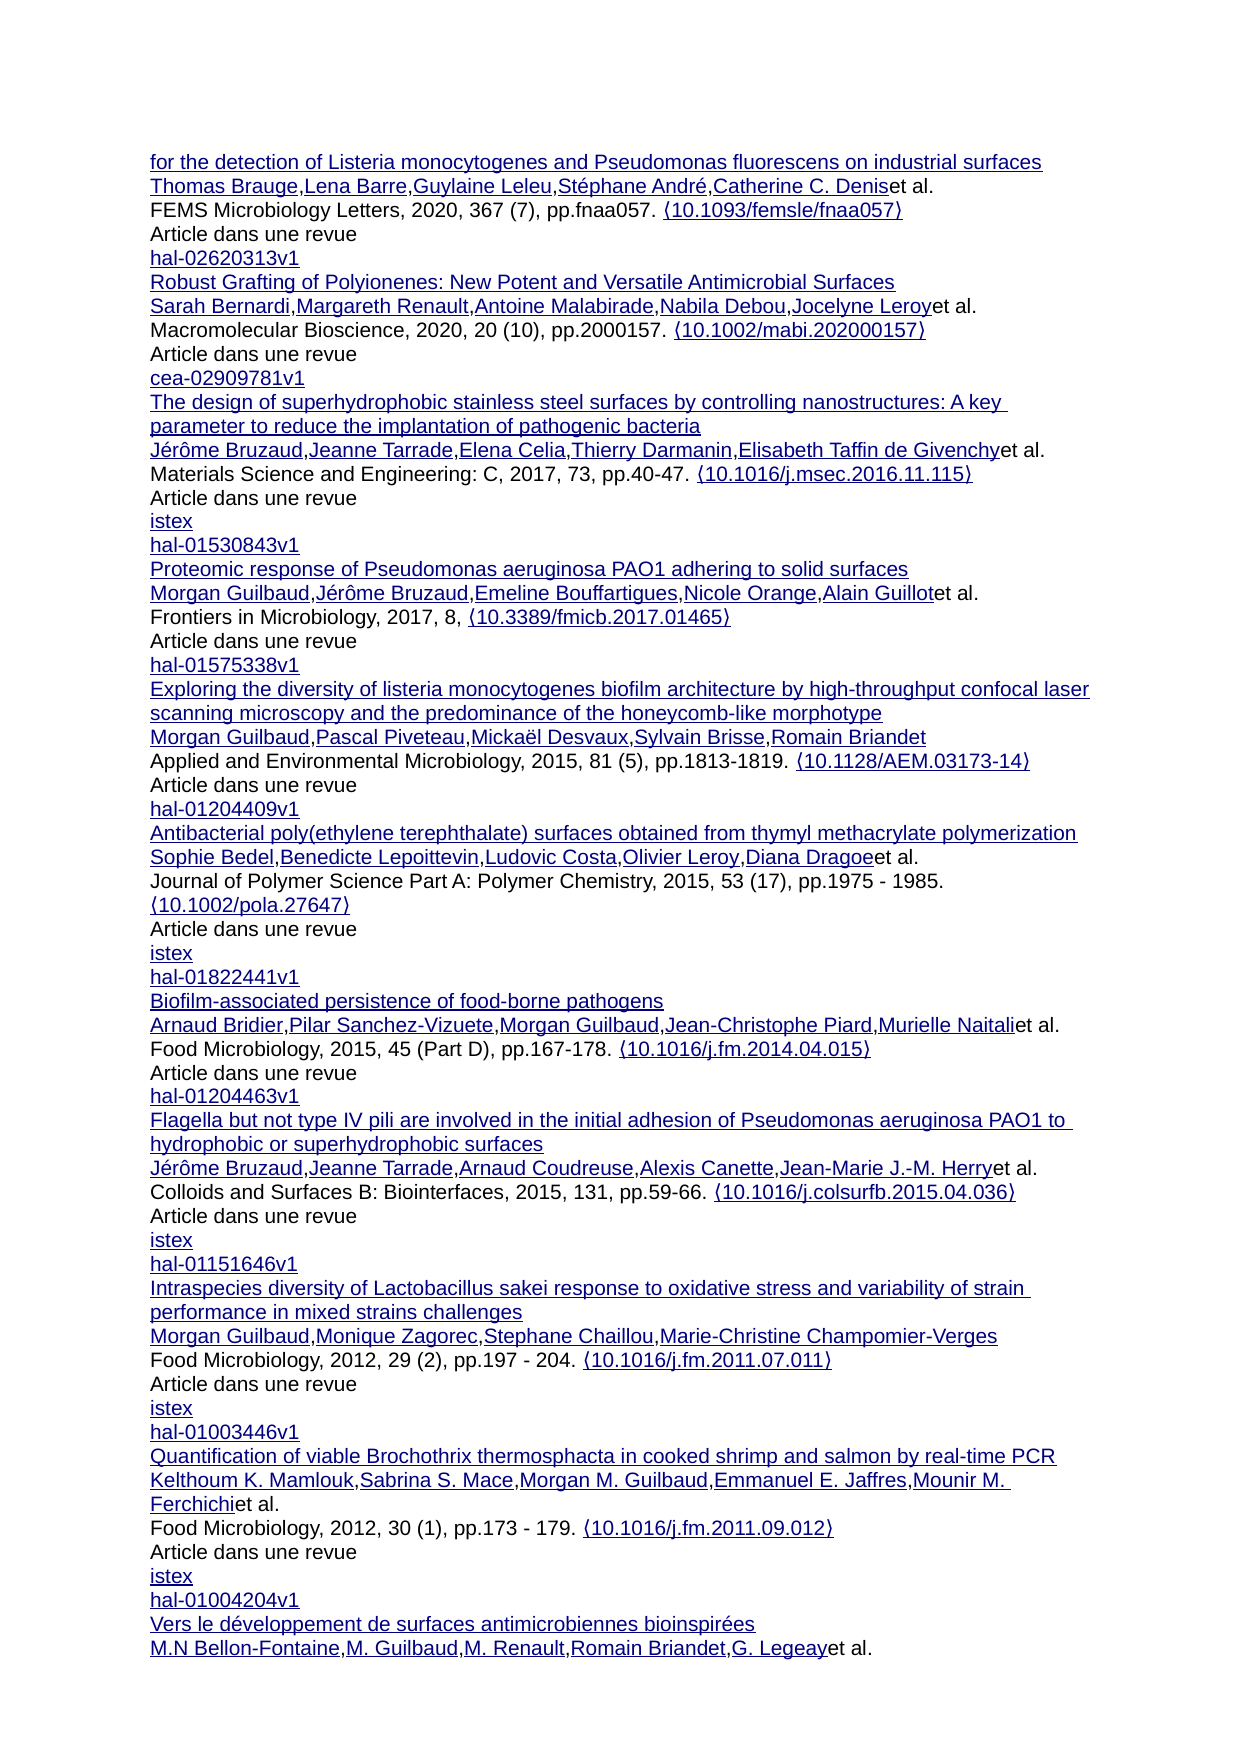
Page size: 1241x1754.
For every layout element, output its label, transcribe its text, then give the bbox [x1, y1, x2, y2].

table_cell scanning microscopy and the predominance of the honeycomb-like morphotype Morgan Guilbaud,Pascal Piveteau,Mickaël Desvaux,Sylvain Brisse,Romain Briandet Applied and Environmental Microbiology, 2015, 81 (5), pp.1813-1819. ⟨10.1128/AEM.03173-14⟩ Article dans une revue hal-01204409v1 [150, 699, 1090, 821]
table_cell Exploring the diversity of listeria monocytogenes biofilm architecture by high-throughput confocal laser [150, 677, 1090, 698]
table_cell The design of superhydrophobic stainless steel surfaces by controlling nanostructures: A key parameter to reduce the implantation of pathogenic bacteria Jérôme Bruzaud,Jeanne Tarrade,Elena Celia,Thierry Darmanin,Elisabeth Taffin de Givenchyet al. Materials Science and Engineering: C, 2017, 73, pp.40-47. ⟨10.1016/j.msec.2016.11.115⟩ Article dans une revue istex hal-01530843v1 [150, 390, 1090, 557]
table_cell Antibacterial poly(ethylene terephthalate) surfaces obtained from thymyl methacrylate polymerization Sophie Bedel,Benedicte Lepoittevin,Ludovic Costa,Olivier Leroy,Diana Dragoeet al. Journal of Polymer Science Part A: Polymer Chemistry, 2015, 53 (17), pp.1975 - 1985. ⟨10.1002/pola.27647⟩ Article dans une revue istex hal-01822441v1 [150, 821, 1090, 988]
table_cell for the detection of Listeria monocytogenes and Pseudomonas fluorescens on industrial surfaces Thomas Brauge,Lena Barre,Guylaine Leleu,Stéphane André,Catherine C. Deniset al. FEMS Microbiology Letters, 2020, 367 (7), pp.fnaa057. ⟨10.1093/femsle/fnaa057⟩ Article dans une revue hal-02620313v1 [150, 150, 1090, 270]
table_cell Robust Grafting of Polyionenes: New Potent and Versatile Antimicrobial Surfaces Sarah Bernardi,Margareth Renault,Antoine Malabirade,Nabila Debou,Jocelyne Leroyet al. Macromolecular Bioscience, 2020, 20 (10), pp.2000157. ⟨10.1002/mabi.202000157⟩ Article dans une revue cea-02909781v1 [150, 270, 1090, 389]
table_cell Vers le développement de surfaces antimicrobiennes bioinspirées M.N Bellon-Fontaine,M. Guilbaud,M. Renault,Romain Briandet,G. Legeayet al. [150, 1611, 1090, 1659]
table_cell Proteomic response of Pseudomonas aeruginosa PAO1 adhering to solid surfaces Morgan Guilbaud,Jérôme Bruzaud,Emeline Bouffartigues,Nicole Orange,Alain Guillotet al. Frontiers in Microbiology, 2017, 8, ⟨10.3389/fmicb.2017.01465⟩ Article dans une revue hal-01575338v1 [150, 557, 1090, 677]
table_cell Biofilm-associated persistence of food-borne pathogens Arnaud Bridier,Pilar Sanchez-Vizuete,Morgan Guilbaud,Jean-Christophe Piard,Murielle Naitaliet al. Food Microbiology, 2015, 45 (Part D), pp.167-178. ⟨10.1016/j.fm.2014.04.015⟩ Article dans une revue hal-01204463v1 [150, 989, 1090, 1108]
table_cell Flagella but not type IV pili are involved in the initial adhesion of Pseudomonas aeruginosa PAO1 to hydrophobic or superhydrophobic surfaces Jérôme Bruzaud,Jeanne Tarrade,Arnaud Coudreuse,Alexis Canette,Jean-Marie J.-M. Herryet al. Colloids and Surfaces B: Biointerfaces, 2015, 131, pp.59-66. ⟨10.1016/j.colsurfb.2015.04.036⟩ Article dans une revue istex hal-01151646v1 [150, 1108, 1090, 1276]
table_cell Quantification of viable Brochothrix thermosphacta in cooked shrimp and salmon by real-time PCR Kelthoum K. Mamlouk,Sabrina S. Mace,Morgan M. Guilbaud,Emmanuel E. Jaffres,Mounir M. Ferchichiet al. Food Microbiology, 2012, 30 (1), pp.173 - 179. ⟨10.1016/j.fm.2011.09.012⟩ Article dans une revue istex hal-01004204v1 [150, 1444, 1090, 1611]
table_cell Intraspecies diversity of Lactobacillus sakei response to oxidative stress and variability of strain performance in mixed strains challenges Morgan Guilbaud,Monique Zagorec,Stephane Chaillou,Marie-Christine Champomier-Verges Food Microbiology, 2012, 29 (2), pp.197 - 204. ⟨10.1016/j.fm.2011.07.011⟩ Article dans une revue istex hal-01003446v1 [150, 1276, 1090, 1444]
